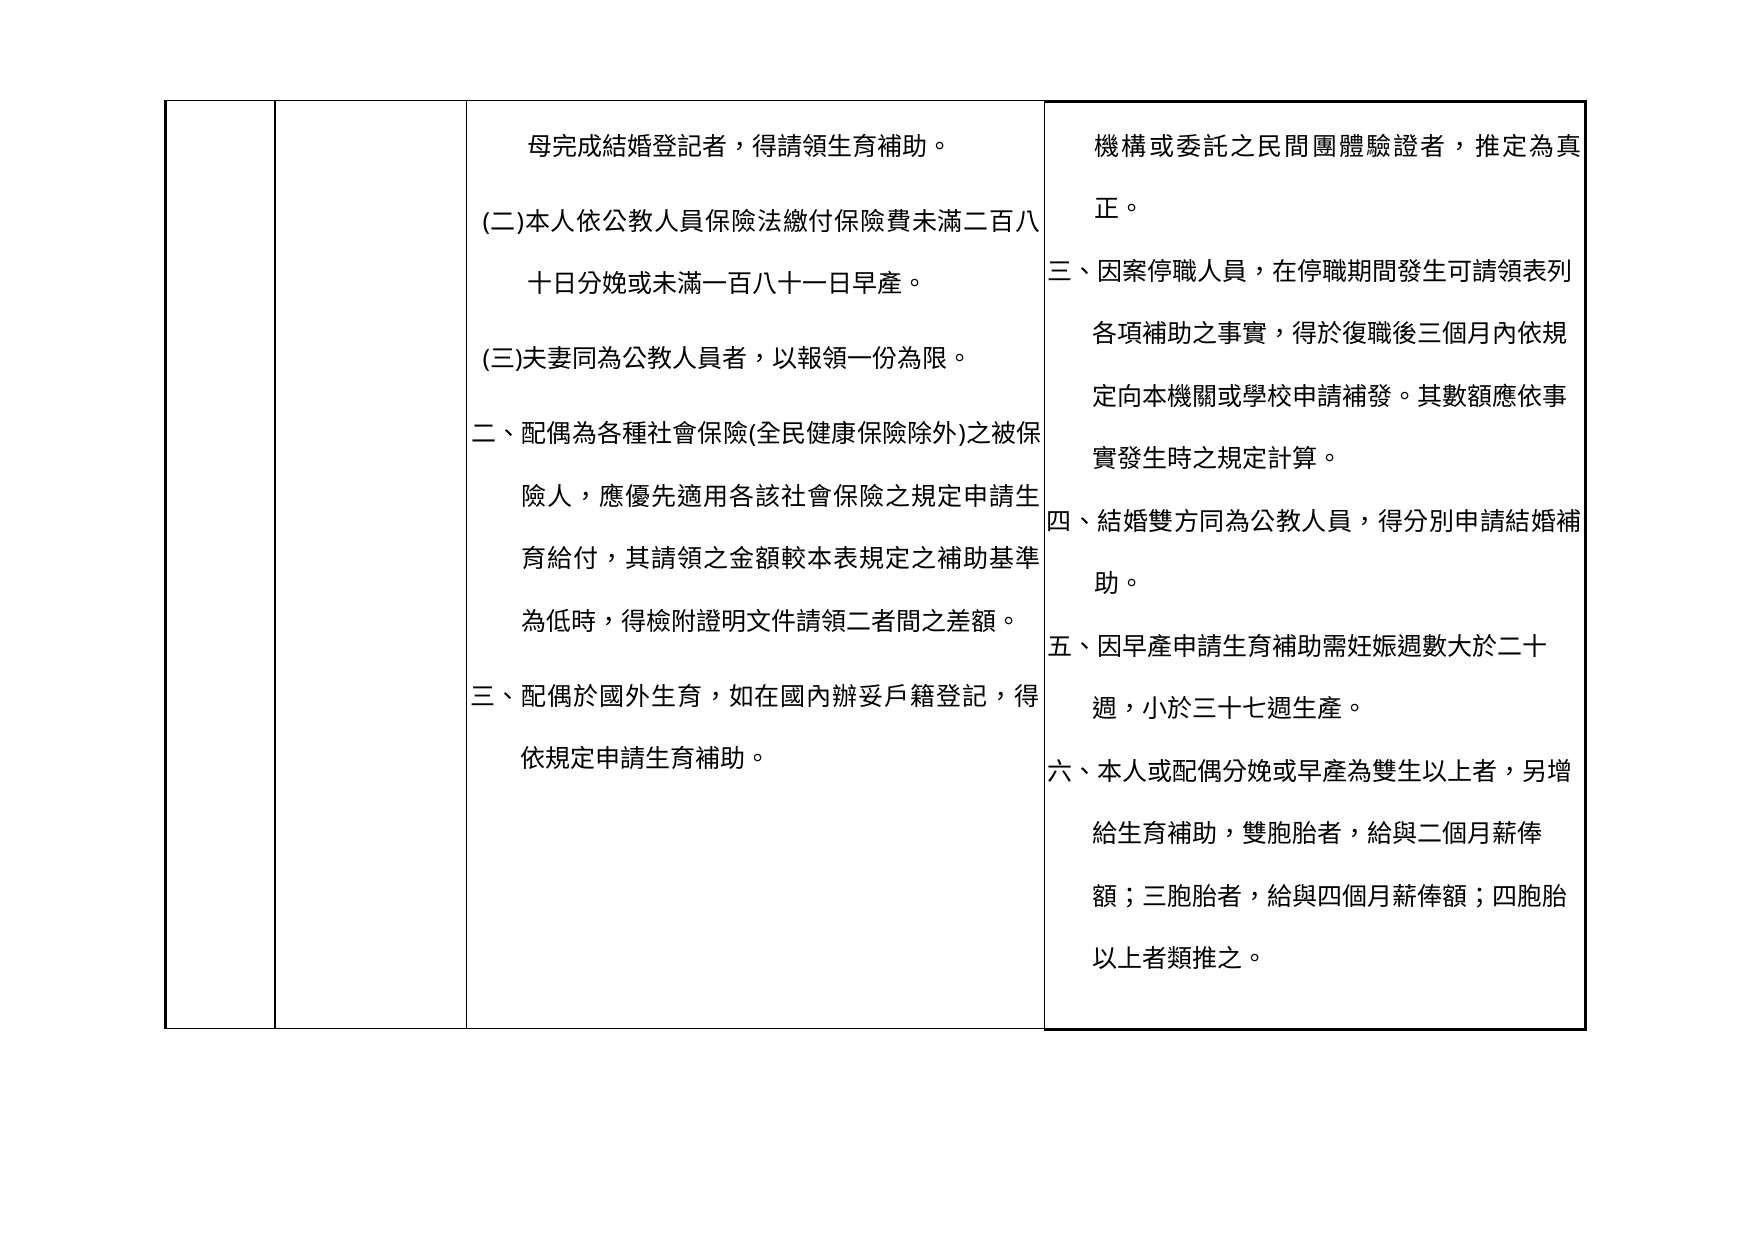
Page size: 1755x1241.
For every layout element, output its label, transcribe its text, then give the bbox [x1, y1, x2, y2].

table_cell 母完成結婚登記者，得請領生育補助。 (二)本人依公教人員保險法繳付保險費未滿二百八十日分娩或未滿一百八十一日早產。 (三)夫妻同為公教人員者，以報領一份為限。 二、配偶為各種社會保險(全民健康保險除外)之被保險人，應優先適用各該社會保險之規定申請生育給付，其請領之金額較本表規定之補助基準為低時，得檢附證明文件請領二者間之差額。 三、配偶於國外生育，如在國內辦妥戶籍登記，得依規定申請生育補助。 [467, 101, 1044, 1028]
table_cell [167, 101, 274, 1028]
table_header 機構或委託之民間團體驗證者，推定為真正。 三、因案停職人員，在停職期間發生可請領表列各項補助之事實，得於復職後三個月內依規定向本機關或學校申請補發。其數額應依事實發生時之規定計算。 四、結婚雙方同為公教人員，得分別申請結婚補助。 五、因早產申請生育補助需妊娠週數大於二十週，小於三十七週生產。 六、本人或配偶分娩或早產為雙生以上者，另增給生育補助，雙胞胎者，給與二個月薪俸額；三胞胎者，給與四個月薪俸額；四胞胎以上者類推之。 [1045, 103, 1584, 1028]
table_cell [276, 101, 466, 1028]
